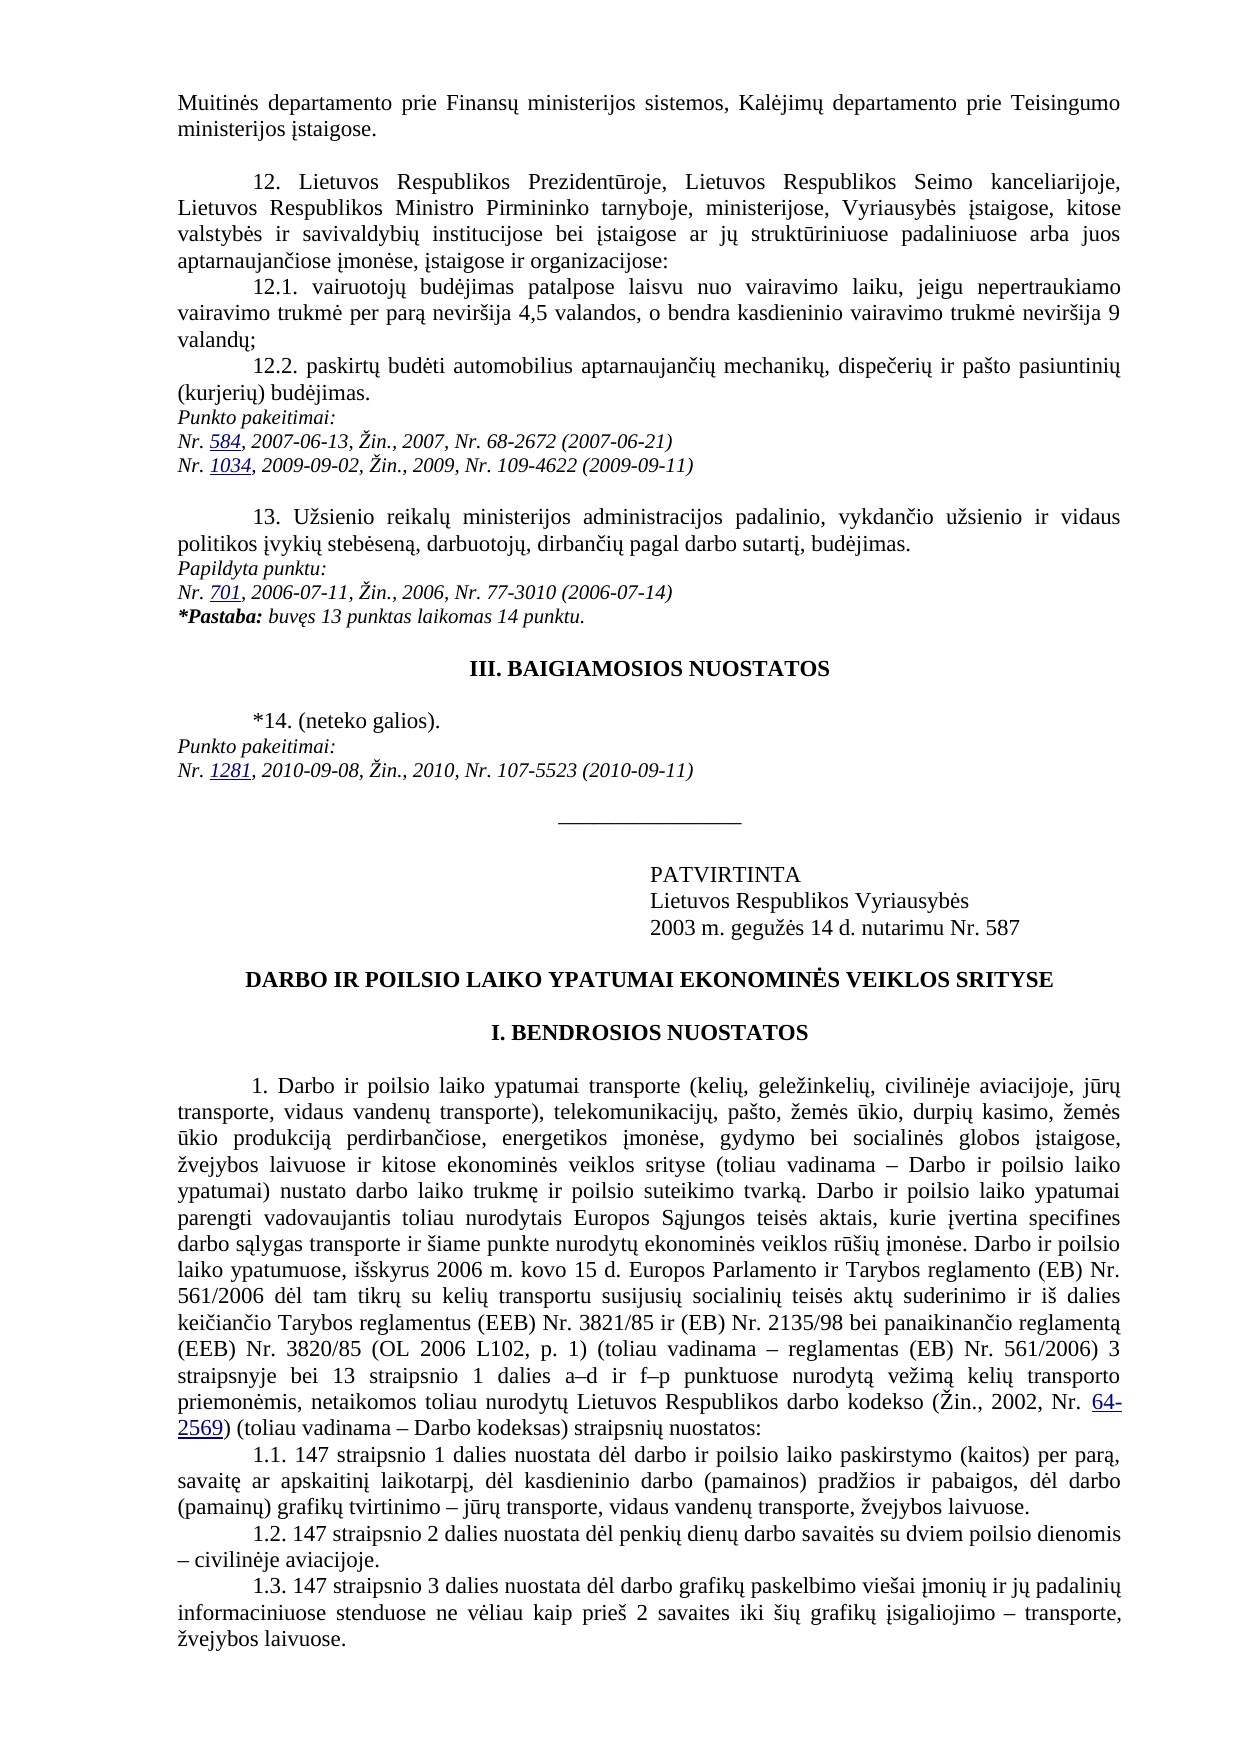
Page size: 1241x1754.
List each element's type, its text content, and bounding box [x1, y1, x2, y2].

text Patvirtinta [650, 861, 1122, 887]
text Papildyta punktu: [177, 556, 1122, 580]
text Punkto pakeitimai: [177, 405, 1122, 429]
text 1.2. 147 straipsnio 2 dalies nuostata dėl penkių dienų darbo savaitės su dviem poilsio dienomis – civilinėje aviacijoje. [177, 1520, 1122, 1572]
text 13. Užsienio reikalų ministerijos administracijos padalinio, vykdančio užsienio ir vidaus politikos įvykių stebėseną, darbuotojų, dirbančių pagal darbo sutartį, budėjimas. [177, 503, 1122, 556]
text Lietuvos Respublikos Vyriausybės 2003 m. gegužės 14 d. nutarimu Nr. 587 [650, 887, 1122, 940]
text *Pastaba: buvęs 13 punktas laikomas 14 punktu. [177, 604, 1122, 628]
text Nr. 584, 2007-06-13, Žin., 2007, Nr. 68-2672 (2007-06-21) [177, 429, 1122, 453]
subtitle I. BENDROSIOS NUOSTATOS [177, 1019, 1122, 1045]
text Nr. 1034, 2009-09-02, Žin., 2009, Nr. 109-4622 (2009-09-11) [177, 453, 1122, 477]
subtitle DARBO IR POILSIO LAIKO YPATUMAI EKONOMINĖS VEIKLOS SRITYSE [177, 966, 1122, 993]
text Nr. 1281, 2010-09-08, Žin., 2010, Nr. 107-5523 (2010-09-11) [177, 758, 1122, 782]
text 12. Lietuvos Respublikos Prezidentūroje, Lietuvos Respublikos Seimo kanceliarijoje, Lietuvos Respublikos Ministro Pirmininko tarnyboje, ministerijose, Vyriausybės įstaigose, kitose valstybės ir savivaldybių institucijose bei įstaigose ar jų struktūriniuose padaliniuose arba juos aptarnaujančiose įmonėse, įstaigose ir organizacijose: [177, 168, 1122, 273]
text 1.3. 147 straipsnio 3 dalies nuostata dėl darbo grafikų paskelbimo viešai įmonių ir jų padalinių informaciniuose stenduose ne vėliau kaip prieš 2 savaites iki šių grafikų įsigaliojimo – transporte, žvejybos laivuose. [177, 1572, 1122, 1652]
text 1. Darbo ir poilsio laiko ypatumai transporte (kelių, geležinkelių, civilinėje aviacijoje, jūrų transporte, vidaus vandenų transporte), telekomunikacijų, pašto, žemės ūkio, durpių kasimo, žemės ūkio produkciją perdirbančiose, energetikos įmonėse, gydymo bei socialinės globos įstaigose, žvejybos laivuose ir kitose ekonominės veiklos srityse (toliau vadinama – Darbo ir poilsio laiko ypatumai) nustato darbo laiko trukmę ir poilsio suteikimo tvarką. Darbo ir poilsio laiko ypatumai parengti vadovaujantis toliau nurodytais Europos Sąjungos teisės aktais, kurie įvertina specifines darbo sąlygas transporte ir šiame punkte nurodytų ekonominės veiklos rūšių įmonėse. Darbo ir poilsio laiko ypatumuose, išskyrus 2006 m. kovo 15 d. Europos Parlamento ir Tarybos reglamento (EB) Nr. 561/2006 dėl tam tikrų su kelių transportu susijusių socialinių teisės aktų suderinimo ir iš dalies keičiančio Tarybos reglamentus (EEB) Nr. 3821/85 ir (EB) Nr. 2135/98 bei panaikinančio reglamentą (EEB) Nr. 3820/85 (OL 2006 L102, p. 1) (toliau vadinama – reglamentas (EB) Nr. 561/2006) 3 straipsnyje bei 13 straipsnio 1 dalies a–d ir f–p punktuose nurodytą vežimą kelių transporto priemonėmis, netaikomos toliau nurodytų Lietuvos Respublikos darbo kodekso (Žin., 2002, Nr. 64-2569) (toliau vadinama – Darbo kodeksas) straipsnių nuostatos: [177, 1072, 1122, 1441]
text 12.1. vairuotojų budėjimas patalpose laisvu nuo vairavimo laiku, jeigu nepertraukiamo vairavimo trukmė per parą neviršija 4,5 valandos, o bendra kasdieninio vairavimo trukmė neviršija 9 valandų; [177, 273, 1122, 352]
text Nr. 701, 2006-07-11, Žin., 2006, Nr. 77-3010 (2006-07-14) [177, 580, 1122, 604]
text Muitinės departamento prie Finansų ministerijos sistemos, Kalėjimų departamento prie Teisingumo ministerijos įstaigose. [177, 89, 1122, 141]
text *14. (neteko galios). [177, 707, 1122, 734]
text –––––––––––––––– [177, 808, 1122, 834]
text 12.2. paskirtų budėti automobilius aptarnaujančių mechanikų, dispečerių ir pašto pasiuntinių (kurjerių) budėjimas. [177, 352, 1122, 405]
text Punkto pakeitimai: [177, 734, 1122, 758]
subtitle III. BAIGIAMOSIOS NUOSTATOS [177, 655, 1122, 681]
text 1.1. 147 straipsnio 1 dalies nuostata dėl darbo ir poilsio laiko paskirstymo (kaitos) per parą, savaitę ar apskaitinį laikotarpį, dėl kasdieninio darbo (pamainos) pradžios ir pabaigos, dėl darbo (pamainų) grafikų tvirtinimo – jūrų transporte, vidaus vandenų transporte, žvejybos laivuose. [177, 1441, 1122, 1520]
